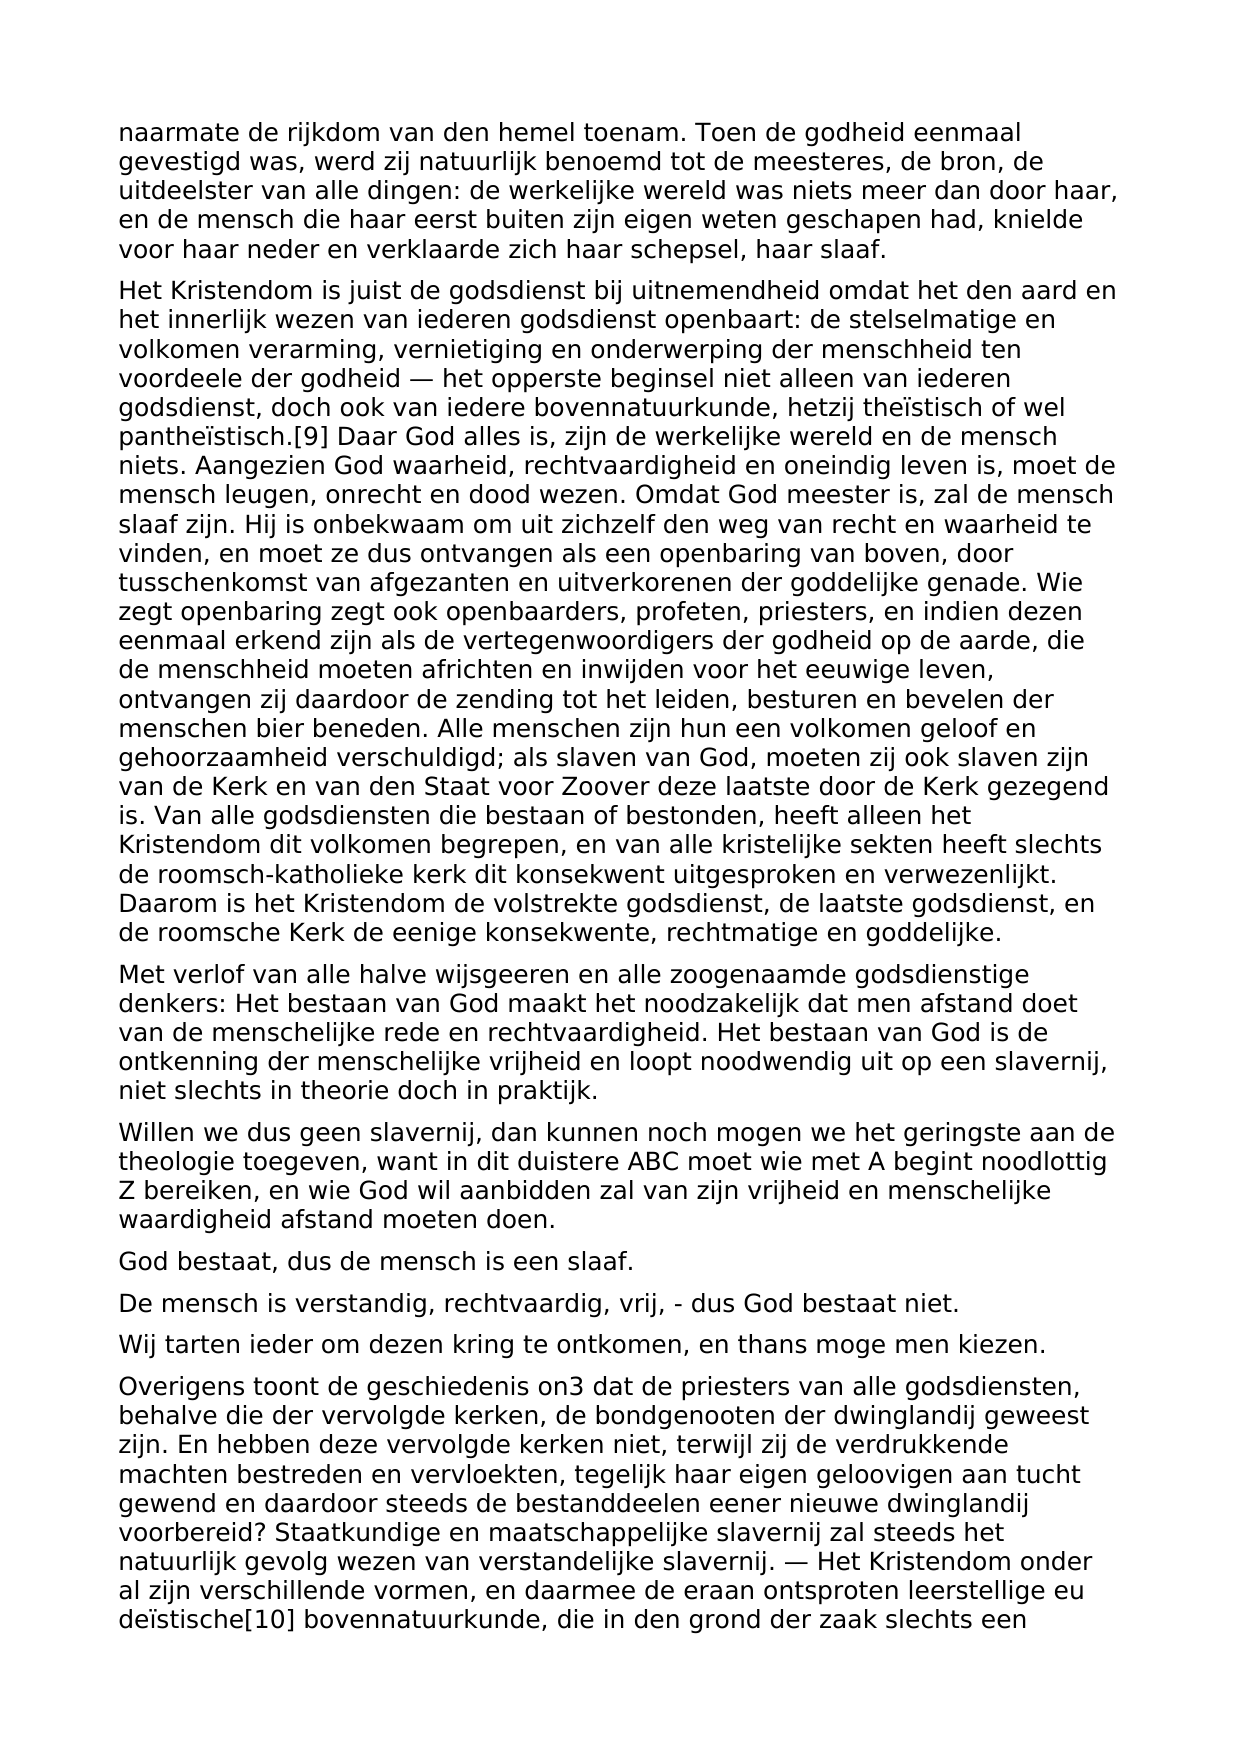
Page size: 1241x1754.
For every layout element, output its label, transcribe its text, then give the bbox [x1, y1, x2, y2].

text Wij tarten ieder om dezen kring te ontkomen, en thans moge men kiezen. [118, 1331, 1122, 1360]
text Met verlof van alle halve wijsgeeren en alle zoogenaamde godsdienstige denkers: Het bestaan van God maakt het noodzakelijk dat men afstand doet van de menschelijke rede en rechtvaardigheid. Het bestaan van God is de ontkenning der menschelijke vrijheid en loopt noodwendig uit op een slavernij, niet slechts in theorie doch in praktijk. [118, 960, 1122, 1106]
text Overigens toont de geschiedenis on3 dat de priesters van alle godsdiensten, behalve die der vervolgde kerken, de bondgenooten der dwinglandij geweest zijn. En hebben deze vervolgde kerken niet, terwijl zij de verdrukkende machten bestreden en vervloekten, tegelijk haar eigen geloovigen aan tucht gewend en daardoor steeds de bestanddeelen eener nieuwe dwinglandij voorbereid? Staatkundige en maatschappelijke slavernij zal steeds het natuurlijk gevolg wezen van verstandelijke slavernij. — Het Kristendom onder al zijn verschillende vormen, en daarmee de eraan ontsproten leerstellige eu deïstische[10] bovennatuurkunde, die in den grond der zaak slechts een [118, 1372, 1122, 1635]
text De mensch is verstandig, rechtvaardig, vrij, - dus God bestaat niet. [118, 1289, 1122, 1318]
text naarmate de rijkdom van den hemel toenam. Toen de godheid eenmaal gevestigd was, werd zij natuurlijk benoemd tot de meesteres, de bron, de uitdeelster van alle dingen: de werkelijke wereld was niets meer dan door haar, en de mensch die haar eerst buiten zijn eigen weten geschapen had, knielde voor haar neder en verklaarde zich haar schepsel, haar slaaf. [118, 118, 1122, 264]
text Het Kristendom is juist de godsdienst bij uitnemendheid omdat het den aard en het innerlijk wezen van iederen godsdienst openbaart: de stelselmatige en volkomen verarming, vernietiging en onderwerping der menschheid ten voordeele der godheid — het opperste beginsel niet alleen van iederen godsdienst, doch ook van iedere bovennatuurkunde, hetzij theïstisch of wel pantheïstisch.[9] Daar God alles is, zijn de werkelijke wereld en de mensch niets. Aangezien God waarheid, rechtvaardigheid en oneindig leven is, moet de mensch leugen, onrecht en dood wezen. Omdat God meester is, zal de mensch slaaf zijn. Hij is onbekwaam om uit zichzelf den weg van recht en waarheid te vinden, en moet ze dus ontvangen als een openbaring van boven, door tusschenkomst van afgezanten en uitverkorenen der goddelijke genade. Wie zegt openbaring zegt ook openbaarders, profeten, priesters, en indien dezen eenmaal erkend zijn als de vertegenwoordigers der godheid op de aarde, die de menschheid moeten africhten en inwijden voor het eeuwige leven, ontvangen zij daardoor de zending tot het leiden, besturen en bevelen der menschen bier beneden. Alle menschen zijn hun een volkomen geloof en gehoorzaamheid verschuldigd; als slaven van God, moeten zij ook slaven zijn van de Kerk en van den Staat voor Zoover deze laatste door de Kerk gezegend is. Van alle godsdiensten die bestaan of bestonden, heeft alleen het Kristendom dit volkomen begrepen, en van alle kristelijke sekten heeft slechts de roomsch-katholieke kerk dit konsekwent uitgesproken en verwezenlijkt. Daarom is het Kristendom de volstrekte godsdienst, de laatste godsdienst, en de roomsche Kerk de eenige konsekwente, rechtmatige en goddelijke. [118, 276, 1122, 947]
text Willen we dus geen slavernij, dan kunnen noch mogen we het geringste aan de theologie toegeven, want in dit duistere ABC moet wie met A begint noodlottig Z bereiken, en wie God wil aanbidden zal van zijn vrijheid en menschelijke waardigheid afstand moeten doen. [118, 1118, 1122, 1235]
text God bestaat, dus de mensch is een slaaf. [118, 1247, 1122, 1276]
